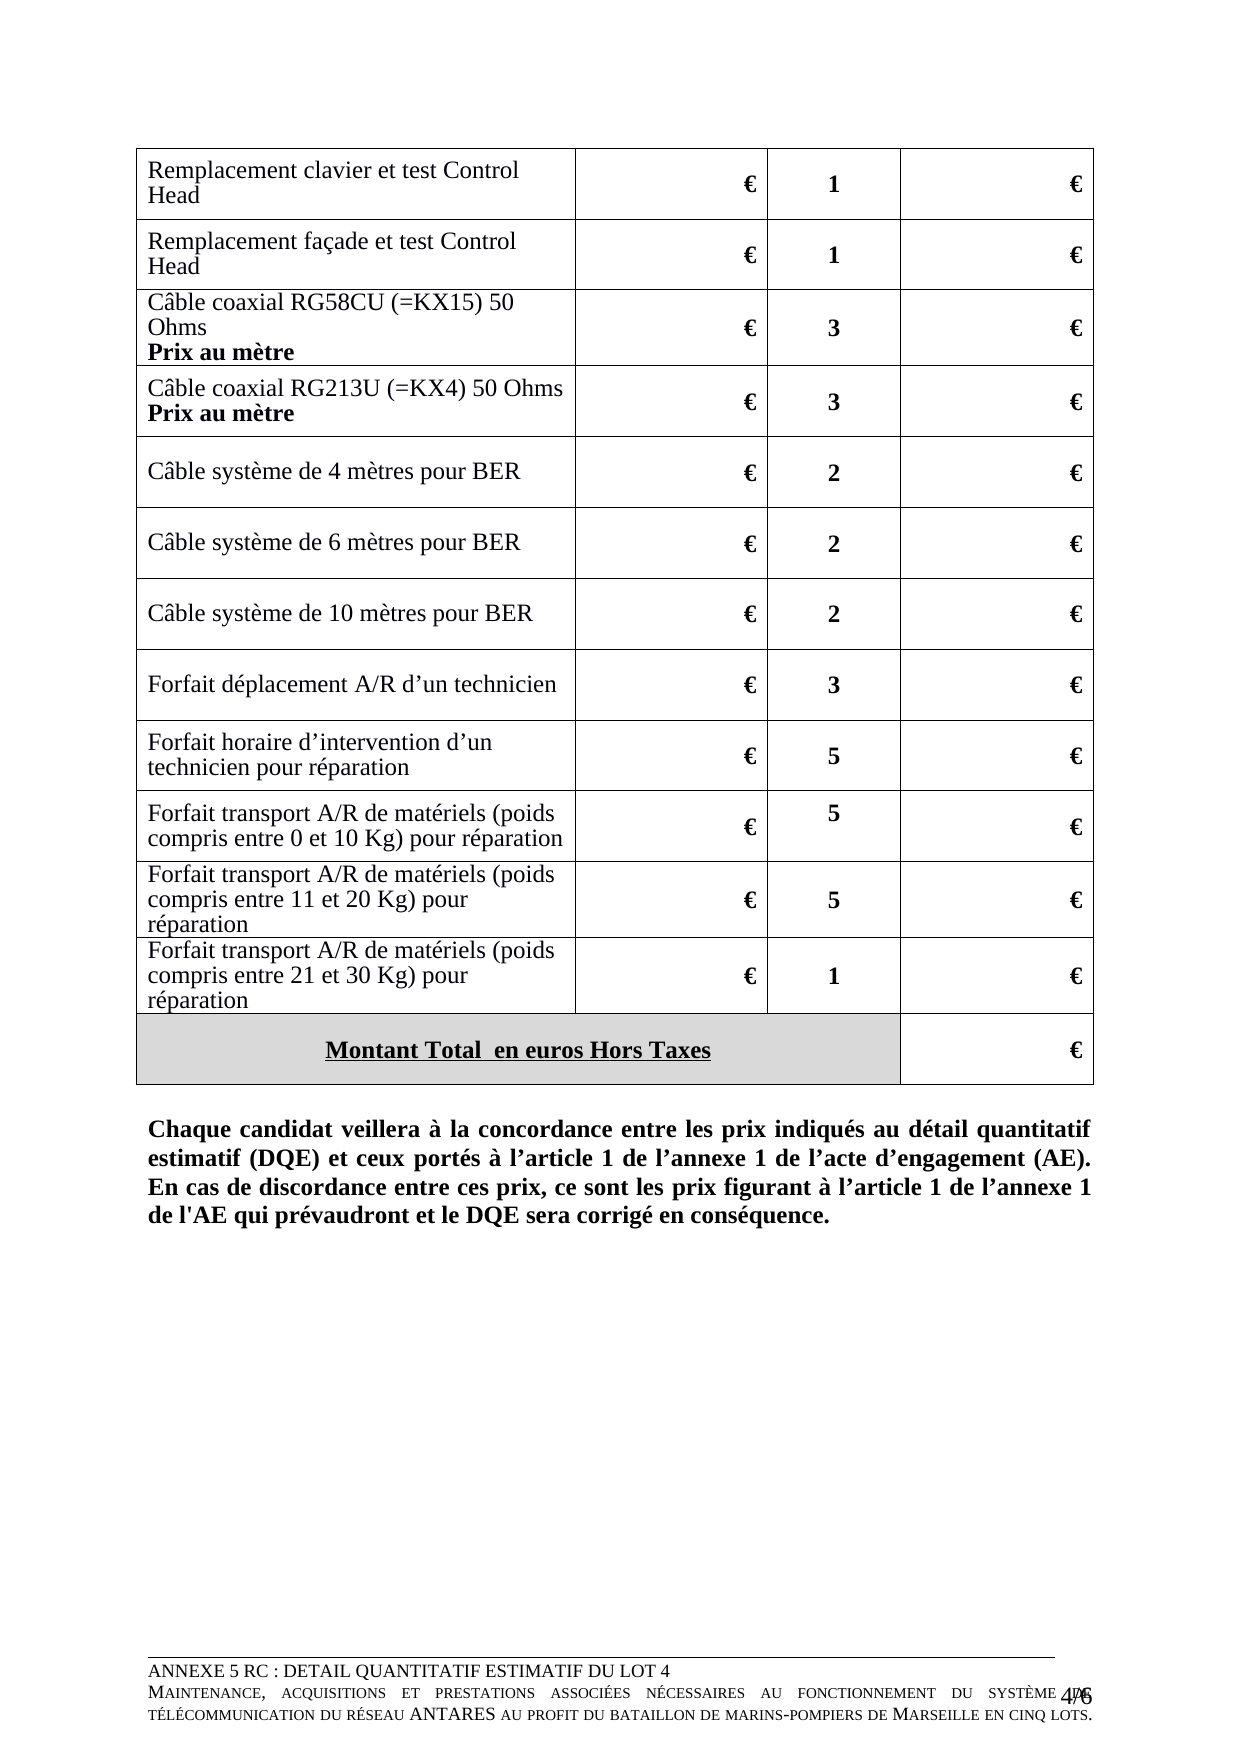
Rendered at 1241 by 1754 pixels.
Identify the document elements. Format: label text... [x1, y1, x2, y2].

table_cell 1 [768, 220, 900, 289]
table_cell € [576, 508, 767, 578]
table_cell 2 [768, 437, 900, 507]
table_cell Remplacement clavier et test Control Head [137, 149, 575, 218]
table_cell 1 [768, 149, 900, 218]
table_cell Remplacement façade et test Control Head [137, 220, 575, 289]
table_cell € [901, 508, 1093, 578]
table_cell € [576, 437, 767, 507]
table_cell Forfait transport A/R de matériels (poids compris entre 11 et 20 Kg) pour réparation [137, 862, 575, 937]
table_cell 3 [768, 290, 900, 365]
text Chaque candidat veillera à la concordance entre les prix indiqués au détail quantitatif estimatif (DQE) et ceux portés à l’article 1 de l’annexe 1 de l’acte d’engagement (AE). En cas de discordance entre ces prix, ce sont les prix figurant à l’article 1 de l’annexe 1 de l'AE qui prévaudront et le DQE sera corrigé en conséquence. [148, 1114, 1092, 1229]
table_cell € [901, 366, 1093, 436]
table_cell € [901, 437, 1093, 507]
table_cell Câble système de 6 mètres pour BER [137, 508, 575, 578]
table_cell Forfait horaire d’intervention d’un technicien pour réparation [137, 721, 575, 790]
table_cell 3 [768, 366, 900, 436]
table_cell € [901, 721, 1093, 790]
table_cell 2 [768, 508, 900, 578]
table_cell € [576, 579, 767, 649]
table_cell Forfait déplacement A/R d’un technicien [137, 650, 575, 719]
table_cell Câble coaxial RG58CU (=KX15) 50 Ohms Prix au mètre [137, 290, 575, 365]
table_cell € [576, 220, 767, 289]
table_cell € [576, 149, 767, 218]
table_cell Forfait transport A/R de matériels (poids compris entre 21 et 30 Kg) pour réparation [137, 938, 575, 1013]
table_cell € [576, 862, 767, 937]
table_cell € [901, 290, 1093, 365]
table_cell Câble système de 10 mètres pour BER [137, 579, 575, 649]
table_cell € [901, 862, 1093, 937]
table_cell 5 [768, 721, 900, 790]
table_cell € [901, 650, 1093, 719]
table_cell € [576, 650, 767, 719]
table_cell Forfait transport A/R de matériels (poids compris entre 0 et 10 Kg) pour réparation [137, 791, 575, 861]
table_cell Montant Total en euros Hors Taxes [137, 1014, 900, 1084]
table_cell 2 [768, 579, 900, 649]
table_cell € [576, 290, 767, 365]
table_cell 3 [768, 650, 900, 719]
table_cell € [901, 791, 1093, 861]
table_cell € [576, 938, 767, 1013]
table_cell € [901, 220, 1093, 289]
table_cell Câble système de 4 mètres pour BER [137, 437, 575, 507]
table_cell € [576, 721, 767, 790]
table_cell € [901, 579, 1093, 649]
table_cell € [901, 938, 1093, 1013]
table_cell 5 [768, 862, 900, 937]
table_cell € [576, 791, 767, 861]
table_cell € [901, 149, 1093, 218]
table_cell Câble coaxial RG213U (=KX4) 50 Ohms Prix au mètre [137, 366, 575, 436]
table_cell € [576, 366, 767, 436]
table_cell 1 [768, 938, 900, 1013]
table_cell € [901, 1014, 1093, 1084]
table_cell 5 [768, 791, 900, 861]
